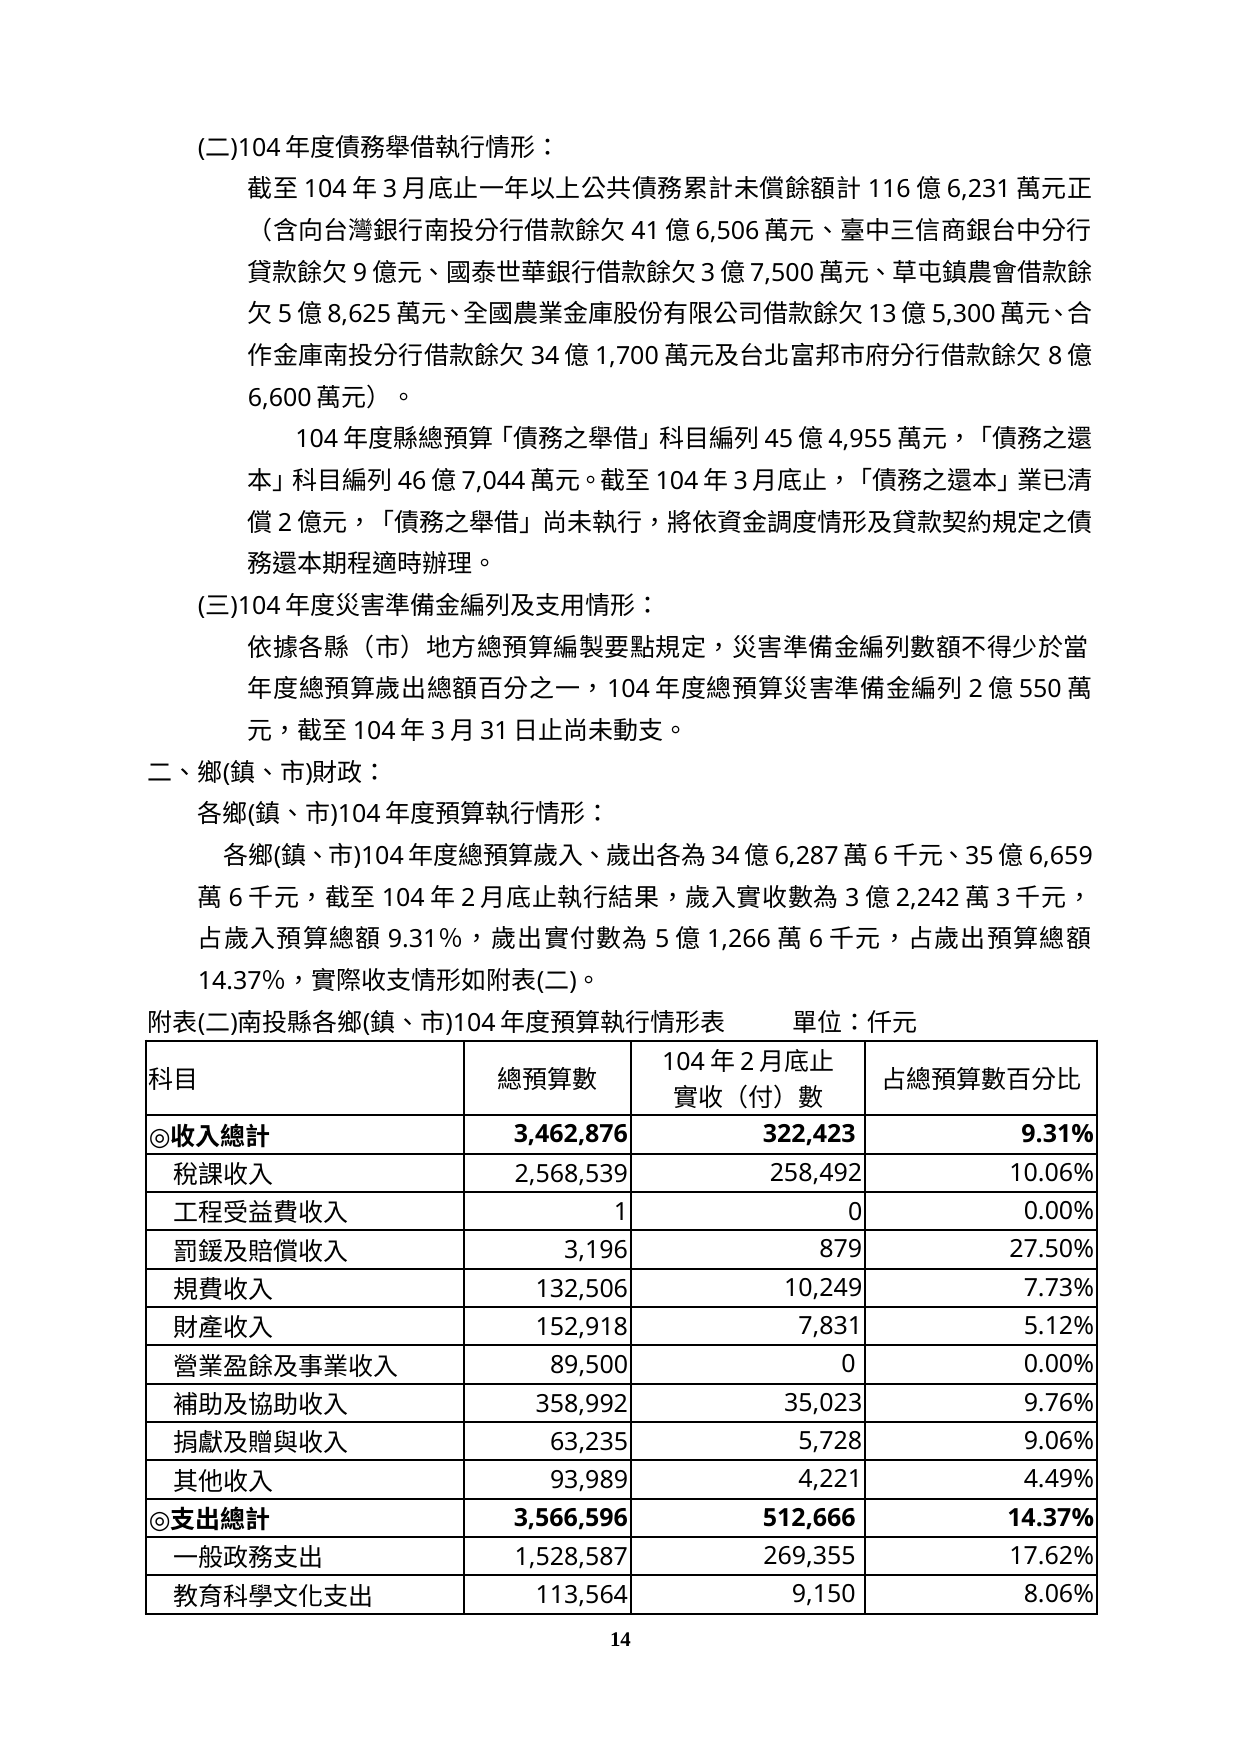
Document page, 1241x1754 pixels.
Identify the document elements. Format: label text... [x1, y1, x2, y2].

table_cell 規費收入 [147, 1270, 463, 1306]
table_cell 512,666 [632, 1500, 864, 1536]
text (三)104年度災害準備金編列及支用情形： [198, 581, 1092, 623]
table_header 總預算數 [465, 1042, 630, 1114]
table_cell 9,150 [632, 1576, 864, 1612]
text 104年度縣總預算「債務之舉借」科目編列45億4,955萬元，「債務之還本」科目編列46億7,044萬元。截至104年3月底止，「債務之還本」業已清償2億元，「債務之舉借」尚未執行，將依資金調度情形及貸款契約規定之債務還本期程適時辦理。 [248, 414, 1092, 581]
table_cell 0 [632, 1193, 864, 1229]
table_header 科目 [147, 1042, 463, 1114]
table_cell 879 [632, 1231, 864, 1267]
table_cell 罰鍰及賠償收入 [147, 1231, 463, 1267]
table_cell 5,728 [632, 1423, 864, 1459]
table_cell 14.37% [866, 1500, 1096, 1536]
table_cell 0.00% [866, 1193, 1096, 1229]
table_cell 9.06% [866, 1423, 1096, 1459]
text 附表(二)南投縣各鄉(鎮、市)104年度預算執行情形表 單位：仟元 [148, 998, 1092, 1039]
table_cell 一般政務支出 [147, 1538, 463, 1574]
table_cell ◎收入總計 [147, 1116, 463, 1152]
table_cell 財產收入 [147, 1308, 463, 1344]
table_cell 93,989 [465, 1461, 630, 1497]
text 各鄉(鎮、市)104年度總預算歲入、歲出各為34億6,287萬6千元、35億6,659萬6千元，截至104年2月底止執行結果，歲入實收數為3億2,242萬3千元，占歲入預算總額9.31％，歲出實付數為5億1,266萬6千元，占歲出預算總額14.37％，實際收支情形如附表(二)。 [198, 831, 1092, 998]
text 依據各縣（市）地方總預算編製要點規定，災害準備金編列數額不得少於當年度總預算歲出總額百分之一，104年度總預算災害準備金編列2億550萬元，截至104年3月31日止尚未動支。 [248, 623, 1092, 748]
table_cell ◎支出總計 [147, 1500, 463, 1536]
table_cell 1 [465, 1193, 630, 1229]
table_cell 9.76% [866, 1385, 1096, 1421]
table_cell 營業盈餘及事業收入 [147, 1346, 463, 1382]
table_cell 35,023 [632, 1385, 864, 1421]
text 二、鄉(鎮、市)財政： [148, 748, 1092, 789]
table_cell 5.12% [866, 1308, 1096, 1344]
table_cell 捐獻及贈與收入 [147, 1423, 463, 1459]
table_cell 3,196 [465, 1231, 630, 1267]
table_cell 3,566,596 [465, 1500, 630, 1536]
table_cell 258,492 [632, 1155, 864, 1191]
table_cell 9.31% [866, 1116, 1096, 1152]
table_cell 63,235 [465, 1423, 630, 1459]
table_cell 89,500 [465, 1346, 630, 1382]
table_cell 7,831 [632, 1308, 864, 1344]
table_cell 17.62% [866, 1538, 1096, 1574]
table_cell 工程受益費收入 [147, 1193, 463, 1229]
table_cell 113,564 [465, 1576, 630, 1612]
table_cell 0.00% [866, 1346, 1096, 1382]
table_cell 10.06% [866, 1155, 1096, 1191]
table_cell 269,355 [632, 1538, 864, 1574]
table_cell 教育科學文化支出 [147, 1576, 463, 1612]
table_header 占總預算數百分比 [866, 1042, 1096, 1114]
text 截至104年3月底止一年以上公共債務累計未償餘額計116億6,231萬元正（含向台灣銀行南投分行借款餘欠41億6,506萬元、臺中三信商銀台中分行貸款餘欠9億元、國泰世華銀行借款餘欠3億7,500萬元、草屯鎮農會借款餘欠5億8,625萬元、全國農業金庫股份有限公司借款餘欠13億5,300萬元、合作金庫南投分行借款餘欠34億1,700萬元及台北富邦市府分行借款餘欠8億6,600萬元）。 [248, 164, 1092, 414]
table_cell 3,462,876 [465, 1116, 630, 1152]
table_cell 0 [632, 1346, 864, 1382]
table_cell 10,249 [632, 1270, 864, 1306]
table_cell 132,506 [465, 1270, 630, 1306]
table_cell 4,221 [632, 1461, 864, 1497]
table_cell 1,528,587 [465, 1538, 630, 1574]
table_cell 8.06% [866, 1576, 1096, 1612]
table_cell 7.73% [866, 1270, 1096, 1306]
table_cell 4.49% [866, 1461, 1096, 1497]
table_cell 152,918 [465, 1308, 630, 1344]
table_cell 其他收入 [147, 1461, 463, 1497]
table_cell 27.50% [866, 1231, 1096, 1267]
text (二)104年度債務舉借執行情形： [198, 123, 1092, 164]
text 各鄉(鎮、市)104年度預算執行情形： [148, 789, 1092, 831]
table_header 104年2月底止 實收（付）數 [632, 1042, 864, 1114]
table_cell 補助及協助收入 [147, 1385, 463, 1421]
table_cell 稅課收入 [147, 1155, 463, 1191]
table_cell 358,992 [465, 1385, 630, 1421]
table_cell 2,568,539 [465, 1155, 630, 1191]
table_cell 322,423 [632, 1116, 864, 1152]
